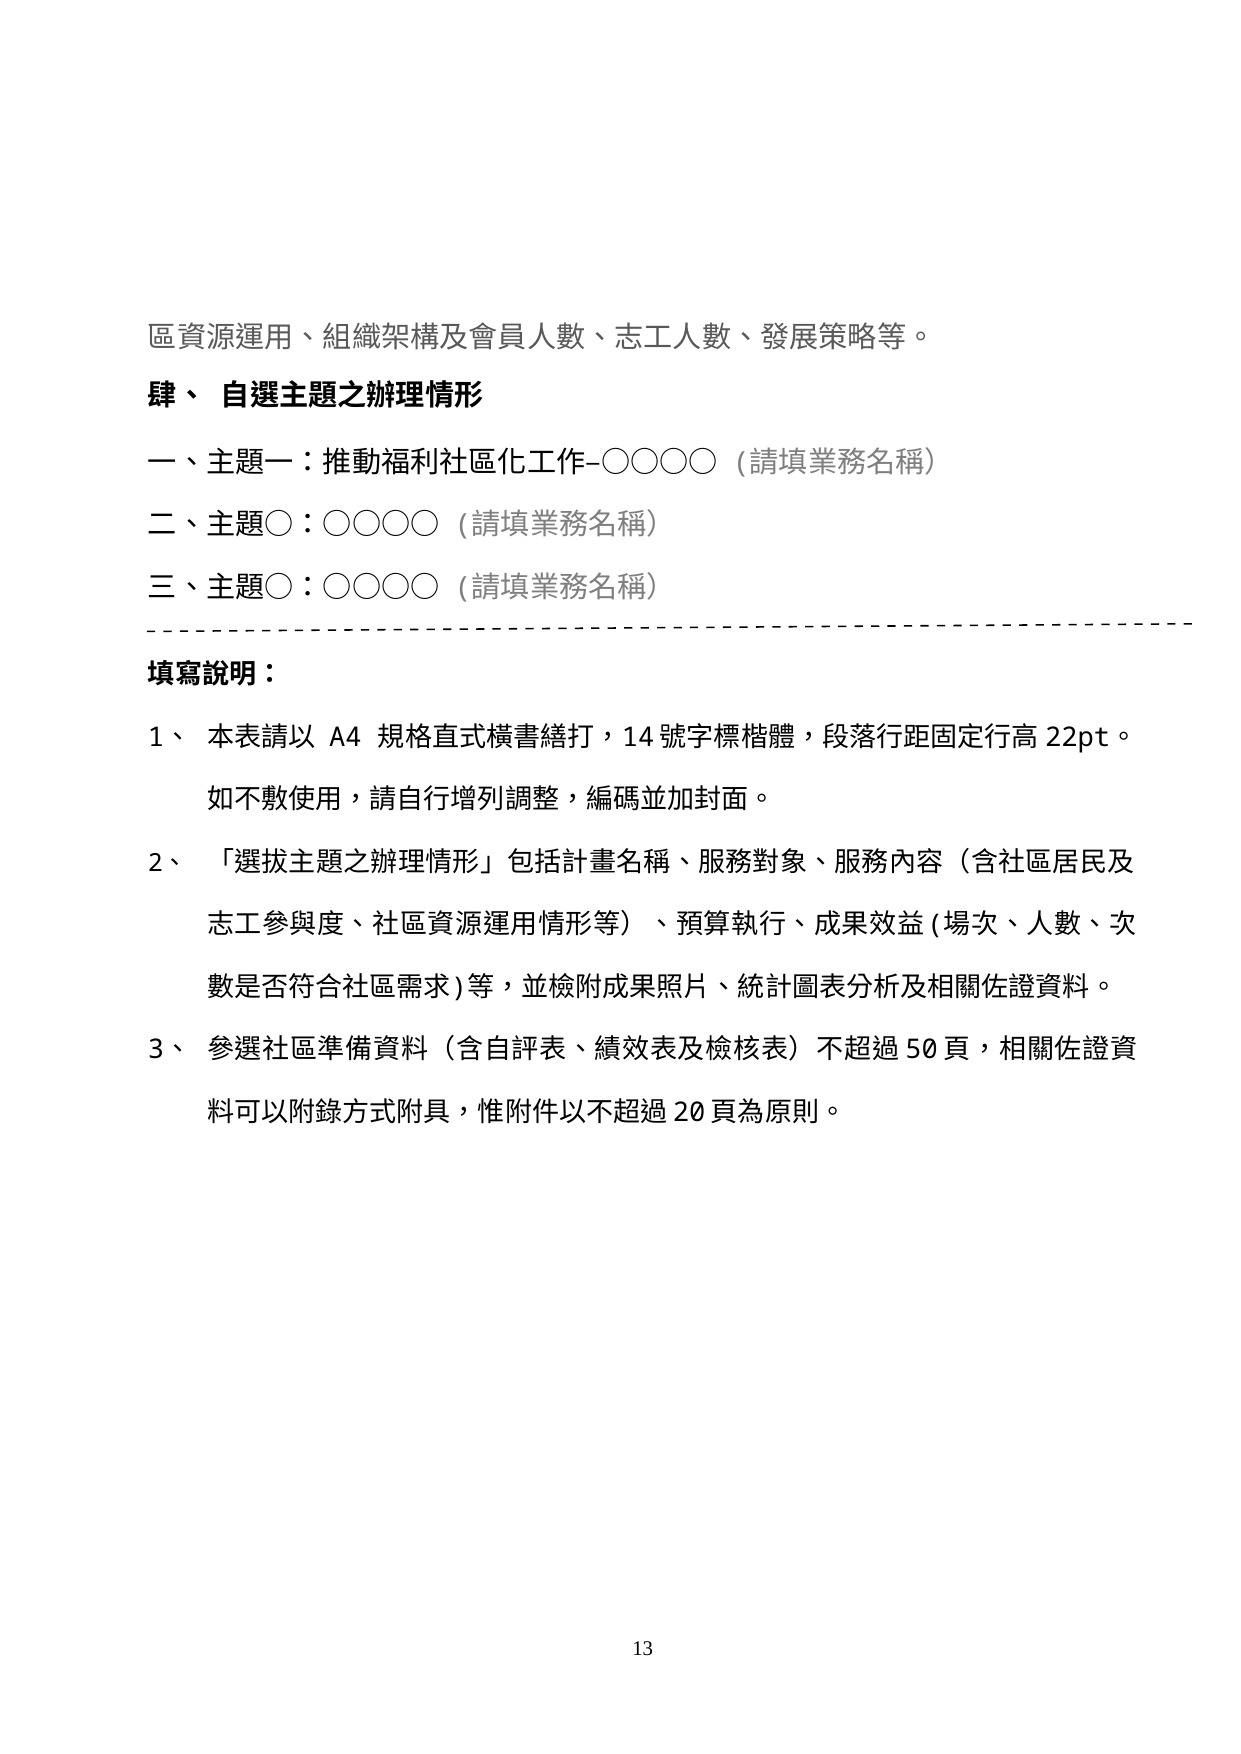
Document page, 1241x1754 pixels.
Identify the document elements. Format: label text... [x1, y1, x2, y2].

list 本表請以 A4 規格直式橫書繕打，14號字標楷體，段落行距固定行高22pt。如不敷使用，請自行增列調整，編碼並加封面。 [148, 693, 1137, 818]
text 三、主題○：○○○○ (請填業務名稱） [148, 543, 1137, 605]
text 二、主題○：○○○○ (請填業務名稱） [148, 480, 1137, 543]
text 填寫說明： [148, 630, 1137, 693]
text 一、主題一：推動福利社區化工作–○○○○ (請填業務名稱） [148, 418, 1137, 480]
list 自選主題之辦理情形 [148, 355, 1137, 418]
list 「選拔主題之辦理情形」包括計畫名稱、服務對象、服務內容（含社區居民及志工參與度、社區資源運用情形等）、預算執行、成果效益(場次、人數、次數是否符合社區需求)等，並檢附成果照片、統計圖表分析及相關佐證資料。 [148, 818, 1137, 1005]
text 區資源運用、組織架構及會員人數、志工人數、發展策略等。 [148, 293, 1137, 355]
list 參選社區準備資料（含自評表、績效表及檢核表）不超過50頁，相關佐證資料可以附錄方式附具，惟附件以不超過20頁為原則。 [148, 1005, 1137, 1130]
